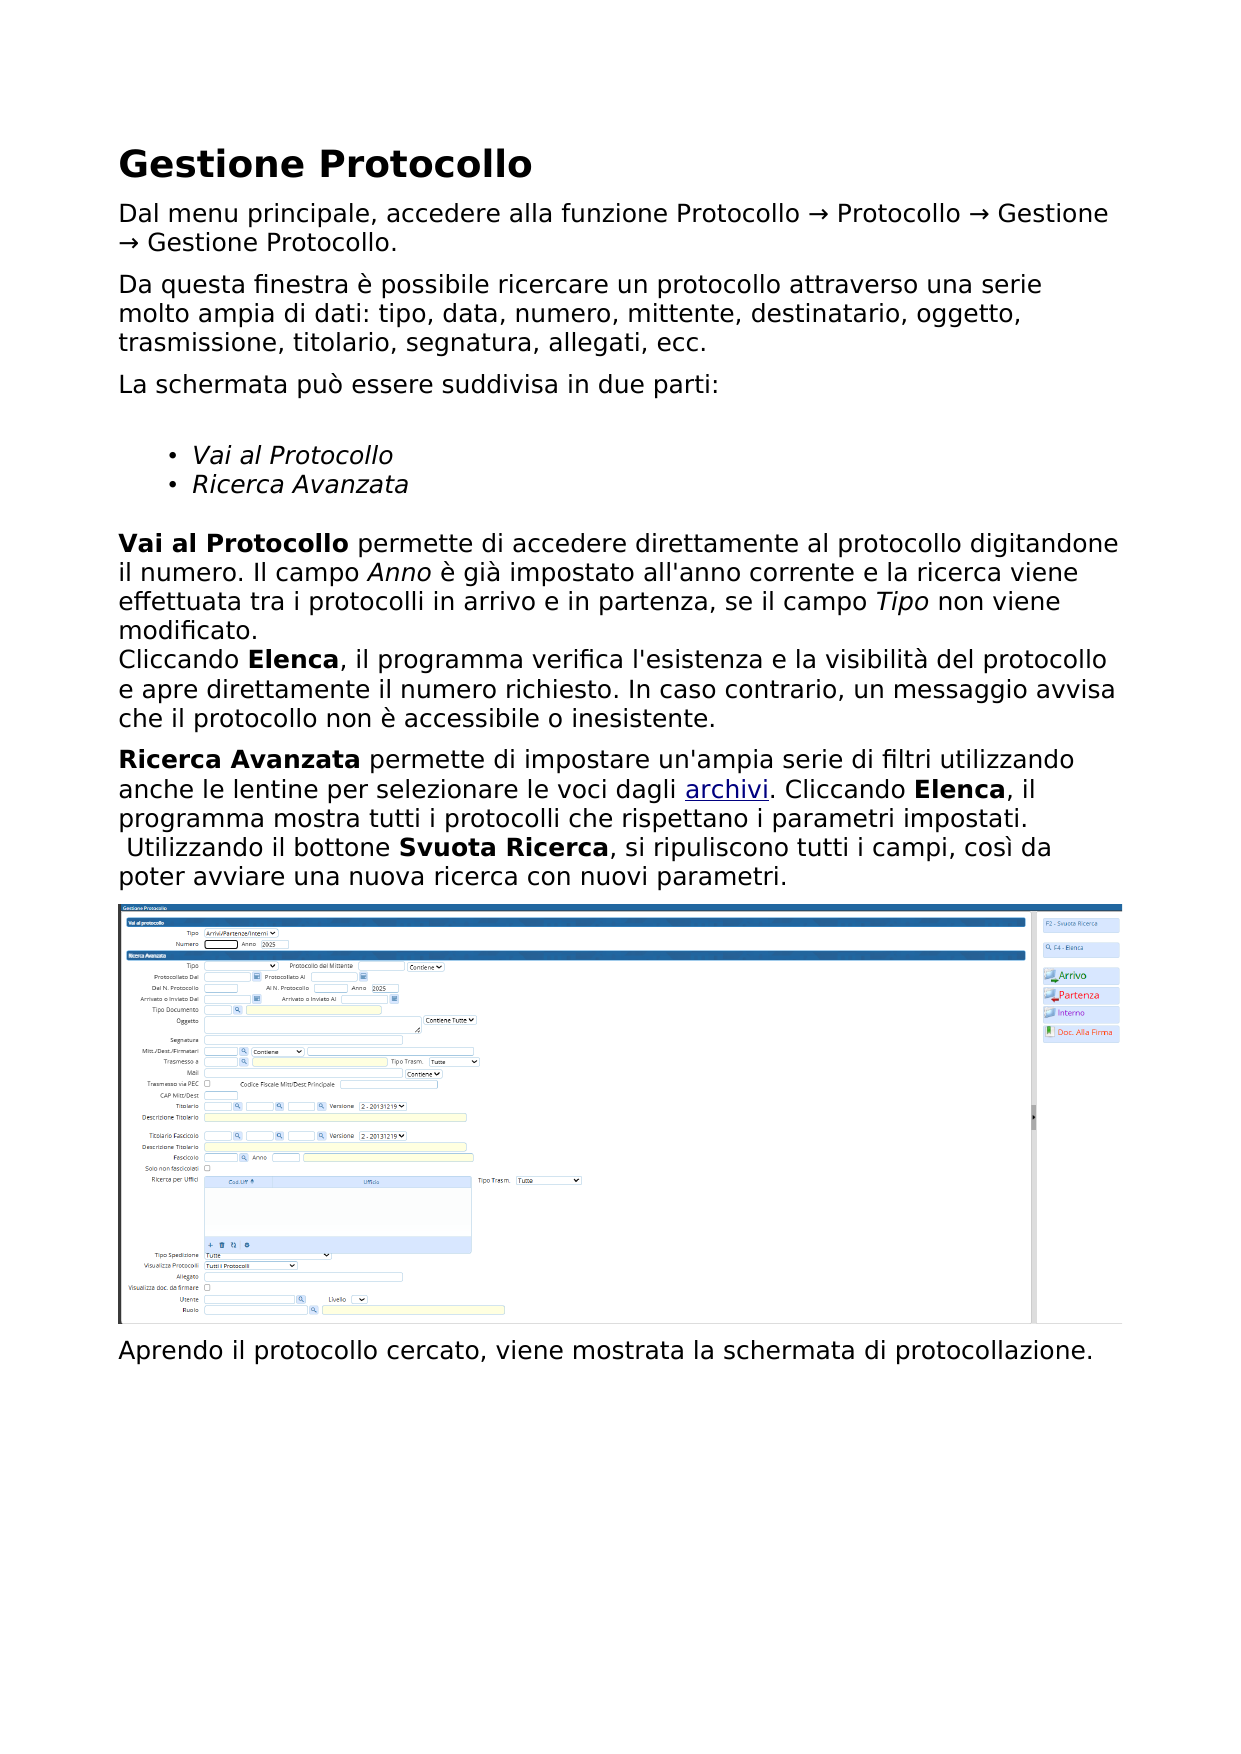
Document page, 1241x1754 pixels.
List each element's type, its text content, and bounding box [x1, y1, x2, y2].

picture [118, 904, 1123, 1324]
text Dal menu principale, accedere alla funzione Protocollo → Protocollo → Gestione → Gestione Protocollo. [118, 199, 1122, 258]
text Aprendo il protocollo cercato, viene mostrata la schermata di protocollazione. [118, 1336, 1122, 1365]
text Vai al Protocollo permette di accedere direttamente al protocollo digitandone il numero. Il campo Anno è già impostato all'anno corrente e la ricerca viene effettuata tra i protocolli in arrivo e in partenza, se il campo Tipo non viene modificato. Cliccando Elenca, il programma verifica l'esistenza e la visibilità del protocollo e apre direttamente il numero richiesto. In caso contrario, un messaggio avvisa che il protocollo non è accessibile o inesistente. [118, 529, 1122, 733]
text La schermata può essere suddivisa in due parti: [118, 370, 1122, 399]
list Vai al Protocollo [177, 441, 1122, 470]
text Ricerca Avanzata permette di impostare un'ampia serie di filtri utilizzando anche le lentine per selezionare le voci dagli archivi. Cliccando Elenca, il programma mostra tutti i protocolli che rispettano i parametri impostati. Utilizzando il bottone Svuota Ricerca, si ripuliscono tutti i campi, così da poter avviare una nuova ricerca con nuovi parametri. [118, 746, 1122, 892]
text Da questa finestra è possibile ricercare un protocollo attraverso una serie molto ampia di dati: tipo, data, numero, mittente, destinatario, oggetto, trasmissione, titolario, segnatura, allegati, ecc. [118, 270, 1122, 358]
list Ricerca Avanzata [177, 470, 1122, 499]
subtitle Gestione Protocollo [118, 143, 1122, 187]
